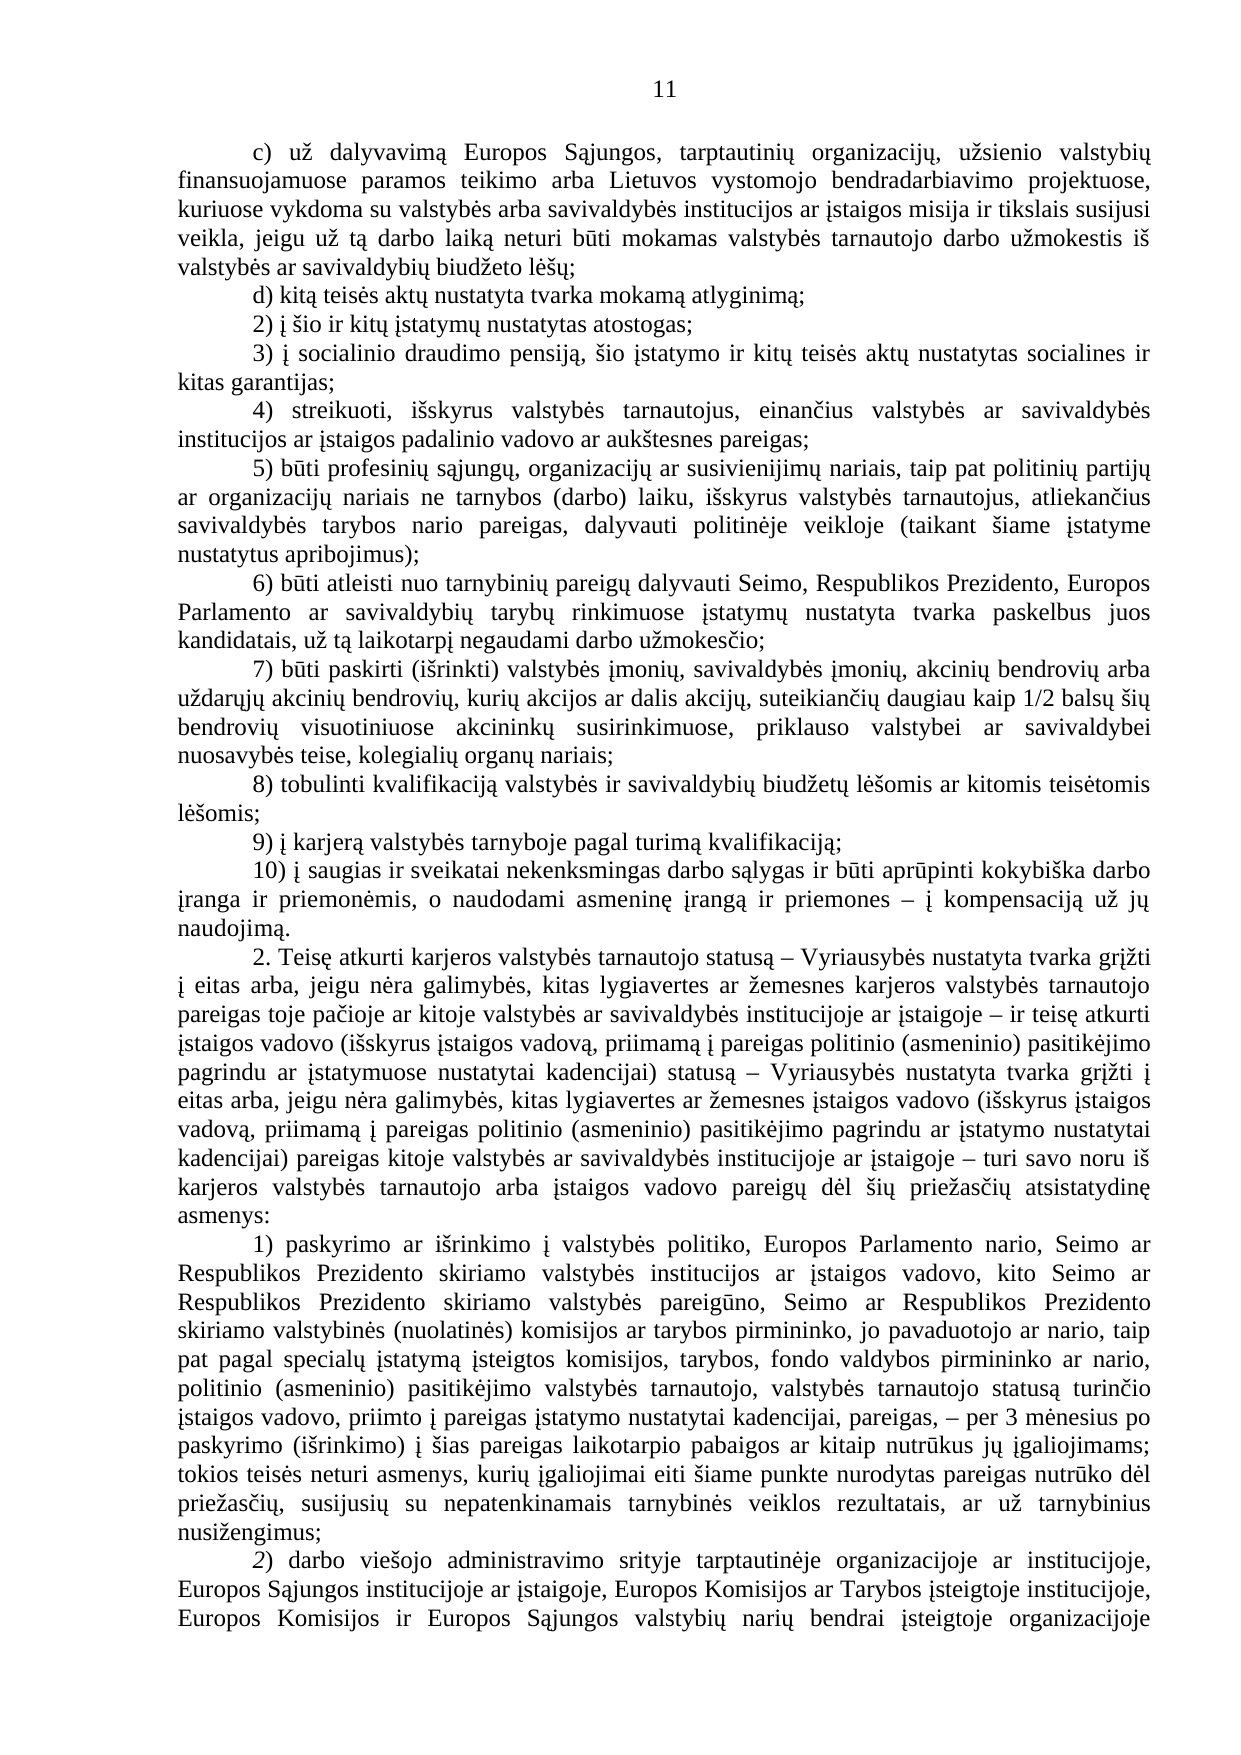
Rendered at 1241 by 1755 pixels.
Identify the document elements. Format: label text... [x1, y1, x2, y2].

text 2) į šio ir kitų įstatymų nustatytas atostogas; [177, 309, 1152, 338]
text 3) į socialinio draudimo pensiją, šio įstatymo ir kitų teisės aktų nustatytas socialines ir kitas garantijas; [177, 338, 1152, 395]
text d) kitą teisės aktų nustatyta tvarka mokamą atlyginimą; [177, 280, 1152, 309]
text 1) paskyrimo ar išrinkimo į valstybės politiko, Europos Parlamento nario, Seimo ar Respublikos Prezidento skiriamo valstybės institucijos ar įstaigos vadovo, kito Seimo ar Respublikos Prezidento skiriamo valstybės pareigūno, Seimo ar Respublikos Prezidento skiriamo valstybinės (nuolatinės) komisijos ar tarybos pirmininko, jo pavaduotojo ar nario, taip pat pagal specialų įstatymą įsteigtos komisijos, tarybos, fondo valdybos pirmininko ar nario, politinio (asmeninio) pasitikėjimo valstybės tarnautojo, valstybės tarnautojo statusą turinčio įstaigos vadovo, priimto į pareigas įstatymo nustatytai kadencijai, pareigas, – per 3 mėnesius po paskyrimo (išrinkimo) į šias pareigas laikotarpio pabaigos ar kitaip nutrūkus jų įgaliojimams; tokios teisės neturi asmenys, kurių įgaliojimai eiti šiame punkte nurodytas pareigas nutrūko dėl priežasčių, susijusių su nepatenkinamais tarnybinės veiklos rezultatais, ar už tarnybinius nusižengimus; [177, 1229, 1152, 1545]
text 5) būti profesinių sąjungų, organizacijų ar susivienijimų nariais, taip pat politinių partijų ar organizacijų nariais ne tarnybos (darbo) laiku, išskyrus valstybės tarnautojus, atliekančius savivaldybės tarybos nario pareigas, dalyvauti politinėje veikloje (taikant šiame įstatyme nustatytus apribojimus); [177, 453, 1152, 568]
text 2) darbo viešojo administravimo srityje tarptautinėje organizacijoje ar institucijoje, Europos Sąjungos institucijoje ar įstaigoje, Europos Komisijos ar Tarybos įsteigtoje institucijoje, Europos Komisijos ir Europos Sąjungos valstybių narių bendrai įsteigtoje organizacijoje [177, 1545, 1152, 1632]
text 4) streikuoti, išskyrus valstybės tarnautojus, einančius valstybės ar savivaldybės institucijos ar įstaigos padalinio vadovo ar aukštesnes pareigas; [177, 395, 1152, 453]
text 7) būti paskirti (išrinkti) valstybės įmonių, savivaldybės įmonių, akcinių bendrovių arba uždarųjų akcinių bendrovių, kurių akcijos ar dalis akcijų, suteikiančių daugiau kaip 1/2 balsų šių bendrovių visuotiniuose akcininkų susirinkimuose, priklauso valstybei ar savivaldybei nuosavybės teise, kolegialių organų nariais; [177, 654, 1152, 769]
text 6) būti atleisti nuo tarnybinių pareigų dalyvauti Seimo, Respublikos Prezidento, Europos Parlamento ar savivaldybių tarybų rinkimuose įstatymų nustatyta tvarka paskelbus juos kandidatais, už tą laikotarpį negaudami darbo užmokesčio; [177, 568, 1152, 654]
text 9) į karjerą valstybės tarnyboje pagal turimą kvalifikaciją; [177, 827, 1152, 855]
text 2. Teisę atkurti karjeros valstybės tarnautojo statusą – Vyriausybės nustatyta tvarka grįžti į eitas arba, jeigu nėra galimybės, kitas lygiavertes ar žemesnes karjeros valstybės tarnautojo pareigas toje pačioje ar kitoje valstybės ar savivaldybės institucijoje ar įstaigoje – ir teisę atkurti įstaigos vadovo (išskyrus įstaigos vadovą, priimamą į pareigas politinio (asmeninio) pasitikėjimo pagrindu ar įstatymuose nustatytai kadencijai) statusą – Vyriausybės nustatyta tvarka grįžti į eitas arba, jeigu nėra galimybės, kitas lygiavertes ar žemesnes įstaigos vadovo (išskyrus įstaigos vadovą, priimamą į pareigas politinio (asmeninio) pasitikėjimo pagrindu ar įstatymo nustatytai kadencijai) pareigas kitoje valstybės ar savivaldybės institucijoje ar įstaigoje – turi savo noru iš karjeros valstybės tarnautojo arba įstaigos vadovo pareigų dėl šių priežasčių atsistatydinę asmenys: [177, 942, 1152, 1229]
text 8) tobulinti kvalifikaciją valstybės ir savivaldybių biudžetų lėšomis ar kitomis teisėtomis lėšomis; [177, 769, 1152, 827]
text 10) į saugias ir sveikatai nekenksmingas darbo sąlygas ir būti aprūpinti kokybiška darbo įranga ir priemonėmis, o naudodami asmeninę įrangą ir priemones – į kompensaciją už jų naudojimą. [177, 855, 1152, 942]
text c) už dalyvavimą Europos Sąjungos, tarptautinių organizacijų, užsienio valstybių finansuojamuose paramos teikimo arba Lietuvos vystomojo bendradarbiavimo projektuose, kuriuose vykdoma su valstybės arba savivaldybės institucijos ar įstaigos misija ir tikslais susijusi veikla, jeigu už tą darbo laiką neturi būti mokamas valstybės tarnautojo darbo užmokestis iš valstybės ar savivaldybių biudžeto lėšų; [177, 137, 1152, 280]
